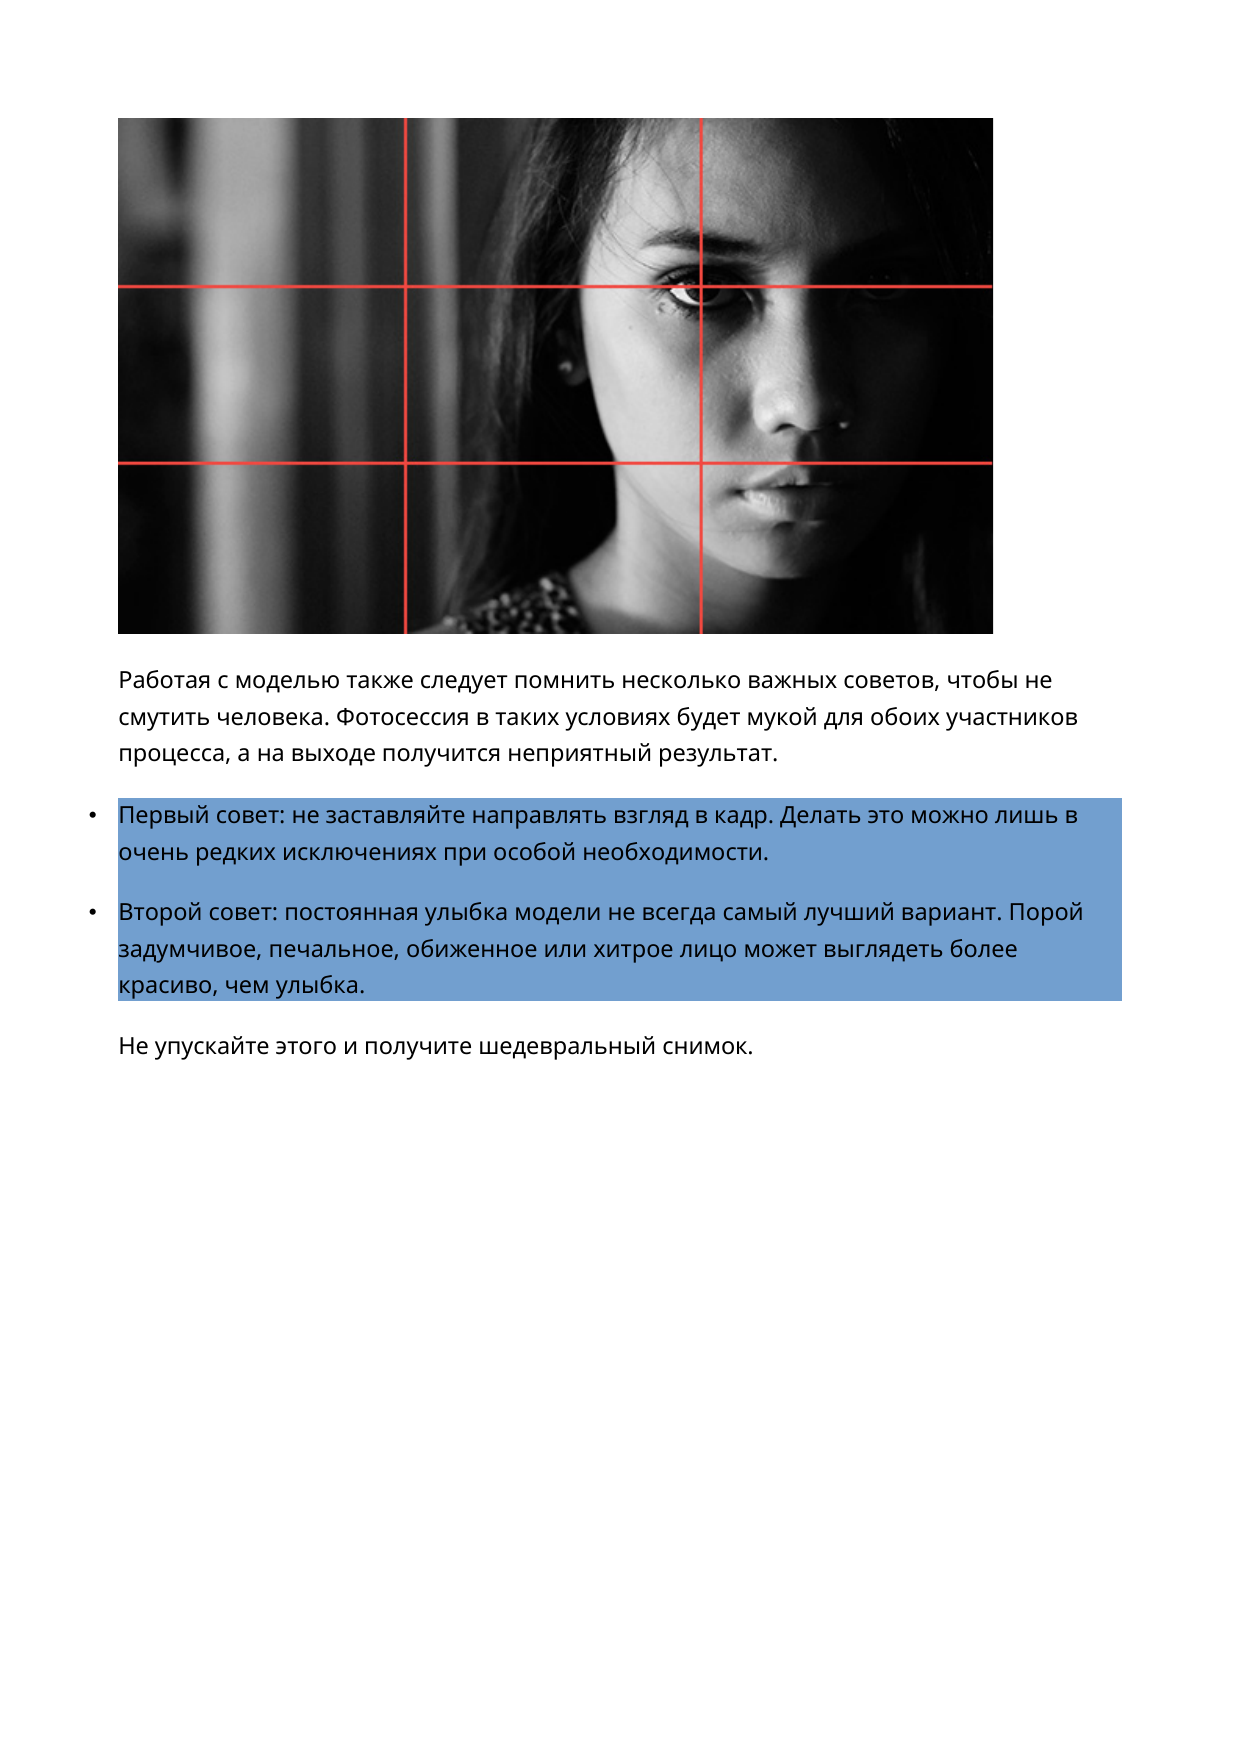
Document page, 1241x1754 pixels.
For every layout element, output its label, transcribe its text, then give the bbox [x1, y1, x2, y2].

list Второй совет: постоянная улыбка модели не всегда самый лучший вариант. Порой задумчивое, печальное, обиженное или хитрое лицо может выглядеть более красиво, чем улыбка. [118, 895, 1122, 1001]
picture [118, 118, 994, 634]
text Работая с моделью также следует помнить несколько важных советов, чтобы не смутить человека. Фотосессия в таких условиях будет мукой для обоих участников процесса, а на выходе получится неприятный результат. [118, 663, 1122, 768]
list Первый совет: не заставляйте направлять взгляд в кадр. Делать это можно лишь в очень редких исключениях при особой необходимости. [118, 798, 1122, 867]
text Не упускайте этого и получите шедевральный снимок. [118, 1029, 1122, 1061]
